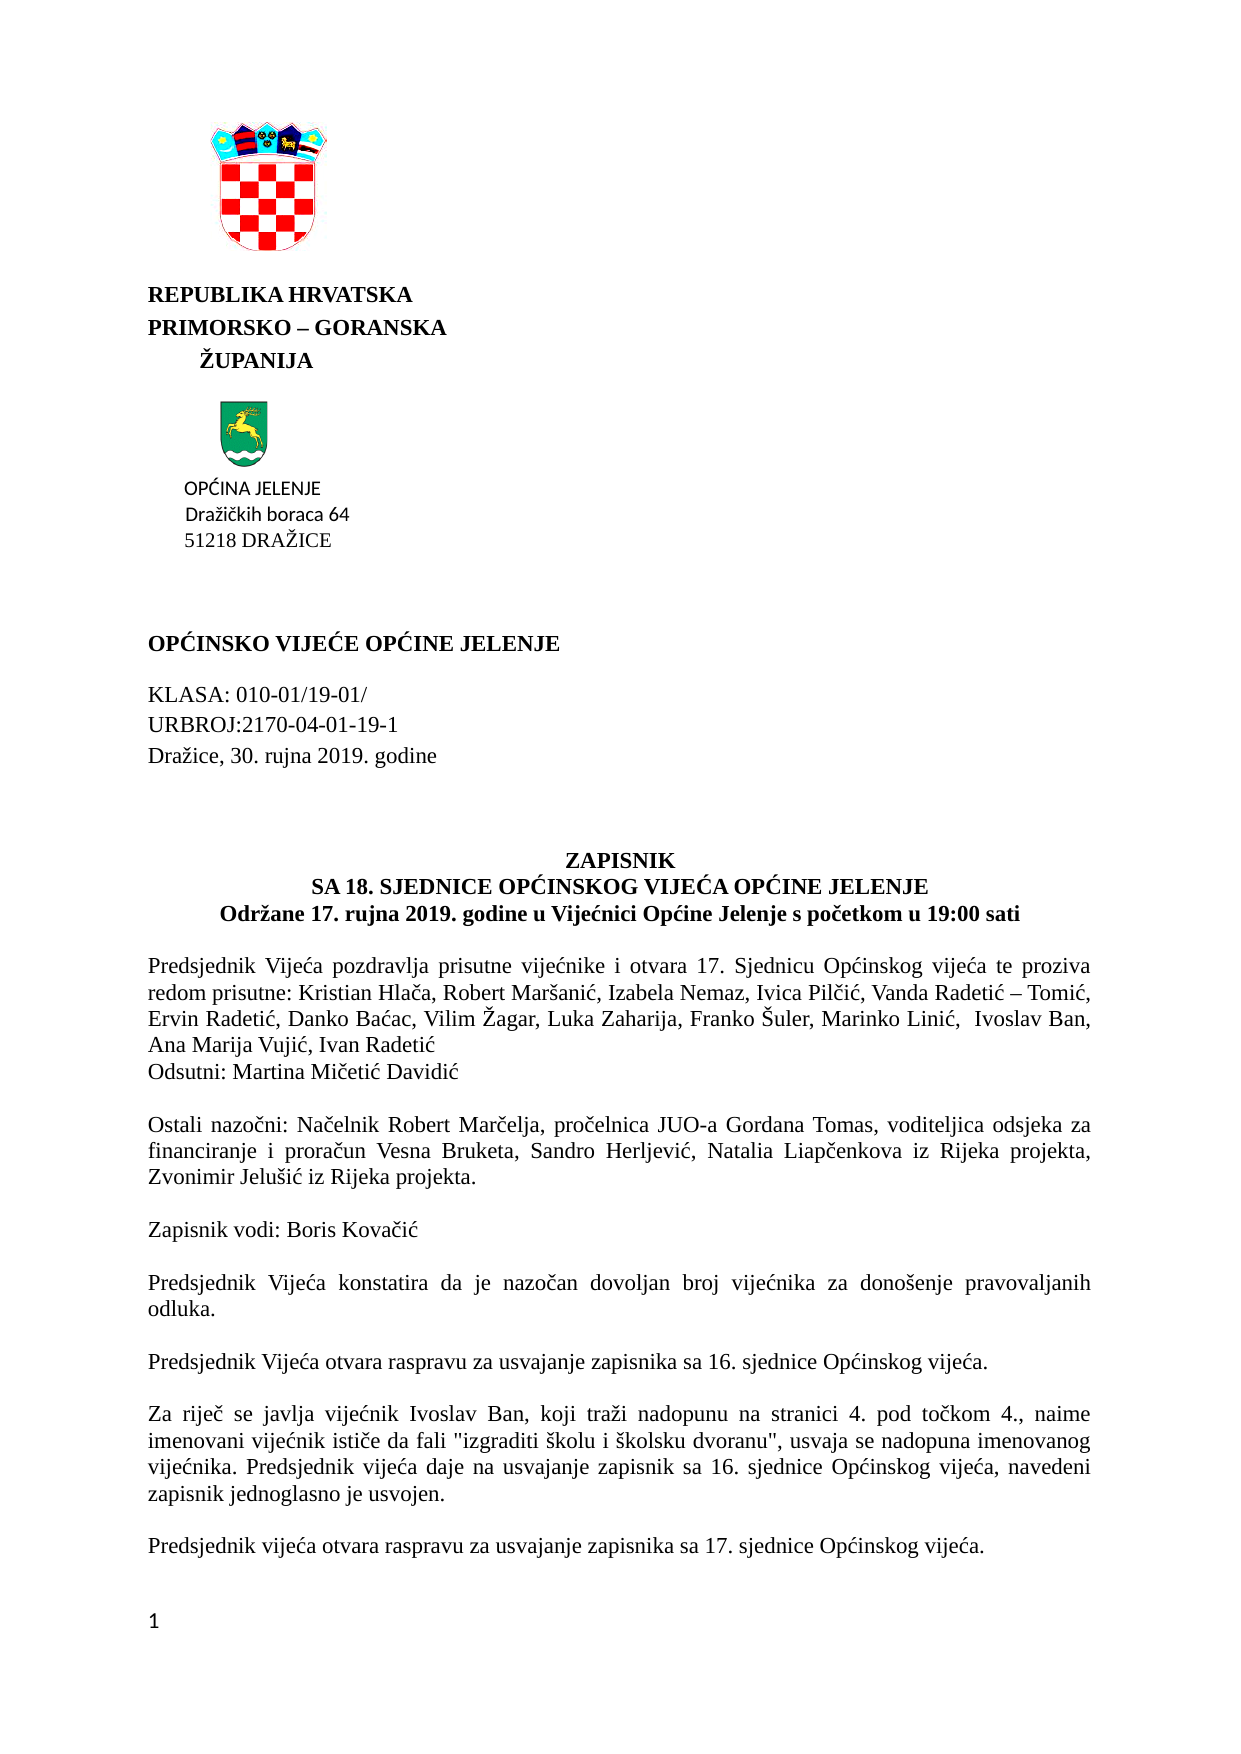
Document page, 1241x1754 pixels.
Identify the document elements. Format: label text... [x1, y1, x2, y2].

text Održane 17. rujna 2019. godine u Vijećnici Općine Jelenje s početkom u 19:00 sati [148, 900, 1093, 926]
text KLASA: 010-01/19-01/ [148, 681, 1093, 708]
text Ostali nazočni: Načelnik Robert Marčelja, pročelnica JUO-a Gordana Tomas, voditeljica odsjeka za financiranje i proračun Vesna Bruketa, Sandro Herljević, Natalia Liapčenkova iz Rijeka projekta, Zvonimir Jelušić iz Rijeka projekta. [148, 1111, 1093, 1190]
text Predsjednik Vijeća otvara raspravu za usvajanje zapisnika sa 16. sjednice Općinskog vijeća. [148, 1348, 1093, 1374]
text OPĆINA JELENJE [148, 473, 1093, 501]
text OPĆINSKO VIJEĆE OPĆINE JELENJE [148, 630, 1093, 657]
text PRIMORSKO – GORANSKA [148, 314, 1093, 341]
text Dražice, 30. rujna 2019. godine [148, 742, 1093, 768]
text 51218 DRAŽICE [148, 526, 1093, 552]
text Odsutni: Martina Mičetić Davidić [148, 1058, 1093, 1084]
text Za riječ se javlja vijećnik Ivoslav Ban, koji traži nadopunu na stranici 4. pod točkom 4., naime imenovani vijećnik ističe da fali "izgraditi školu i školsku dvoranu", usvaja se nadopuna imenovanog vijećnika. Predsjednik vijeća daje na usvajanje zapisnik sa 16. sjednice Općinskog vijeća, navedeni zapisnik jednoglasno je usvojen. [148, 1401, 1093, 1506]
text Predsjednik vijeća otvara raspravu za usvajanje zapisnika sa 17. sjednice Općinskog vijeća. [148, 1532, 1093, 1559]
text SA 18. SJEDNICE OPĆINSKOG VIJEĆA OPĆINE JELENJE [148, 873, 1093, 900]
text Zapisnik vodi: Boris Kovačić [148, 1216, 1093, 1242]
text Predsjednik Vijeća konstatira da je nazočan dovoljan broj vijećnika za donošenje pravovaljanih odluka. [148, 1269, 1093, 1321]
text URBROJ:2170-04-01-19-1 [148, 711, 1093, 738]
text ZAPISNIK [148, 847, 1093, 873]
text Predsjednik Vijeća pozdravlja prisutne vijećnike i otvara 17. Sjednicu Općinskog vijeća te proziva redom prisutne: Kristian Hlača, Robert Maršanić, Izabela Nemaz, Ivica Pilčić, Vanda Radetić – Tomić, Ervin Radetić, Danko Baćac, Vilim Žagar, Luka Zaharija, Franko Šuler, Marinko Linić, Ivoslav Ban, Ana Marija Vujić, Ivan Radetić [148, 952, 1093, 1058]
text ŽUPANIJA [148, 347, 1093, 373]
text Dražičkih boraca 64 [148, 501, 1093, 526]
text REPUBLIKA HRVATSKA [148, 282, 1093, 308]
